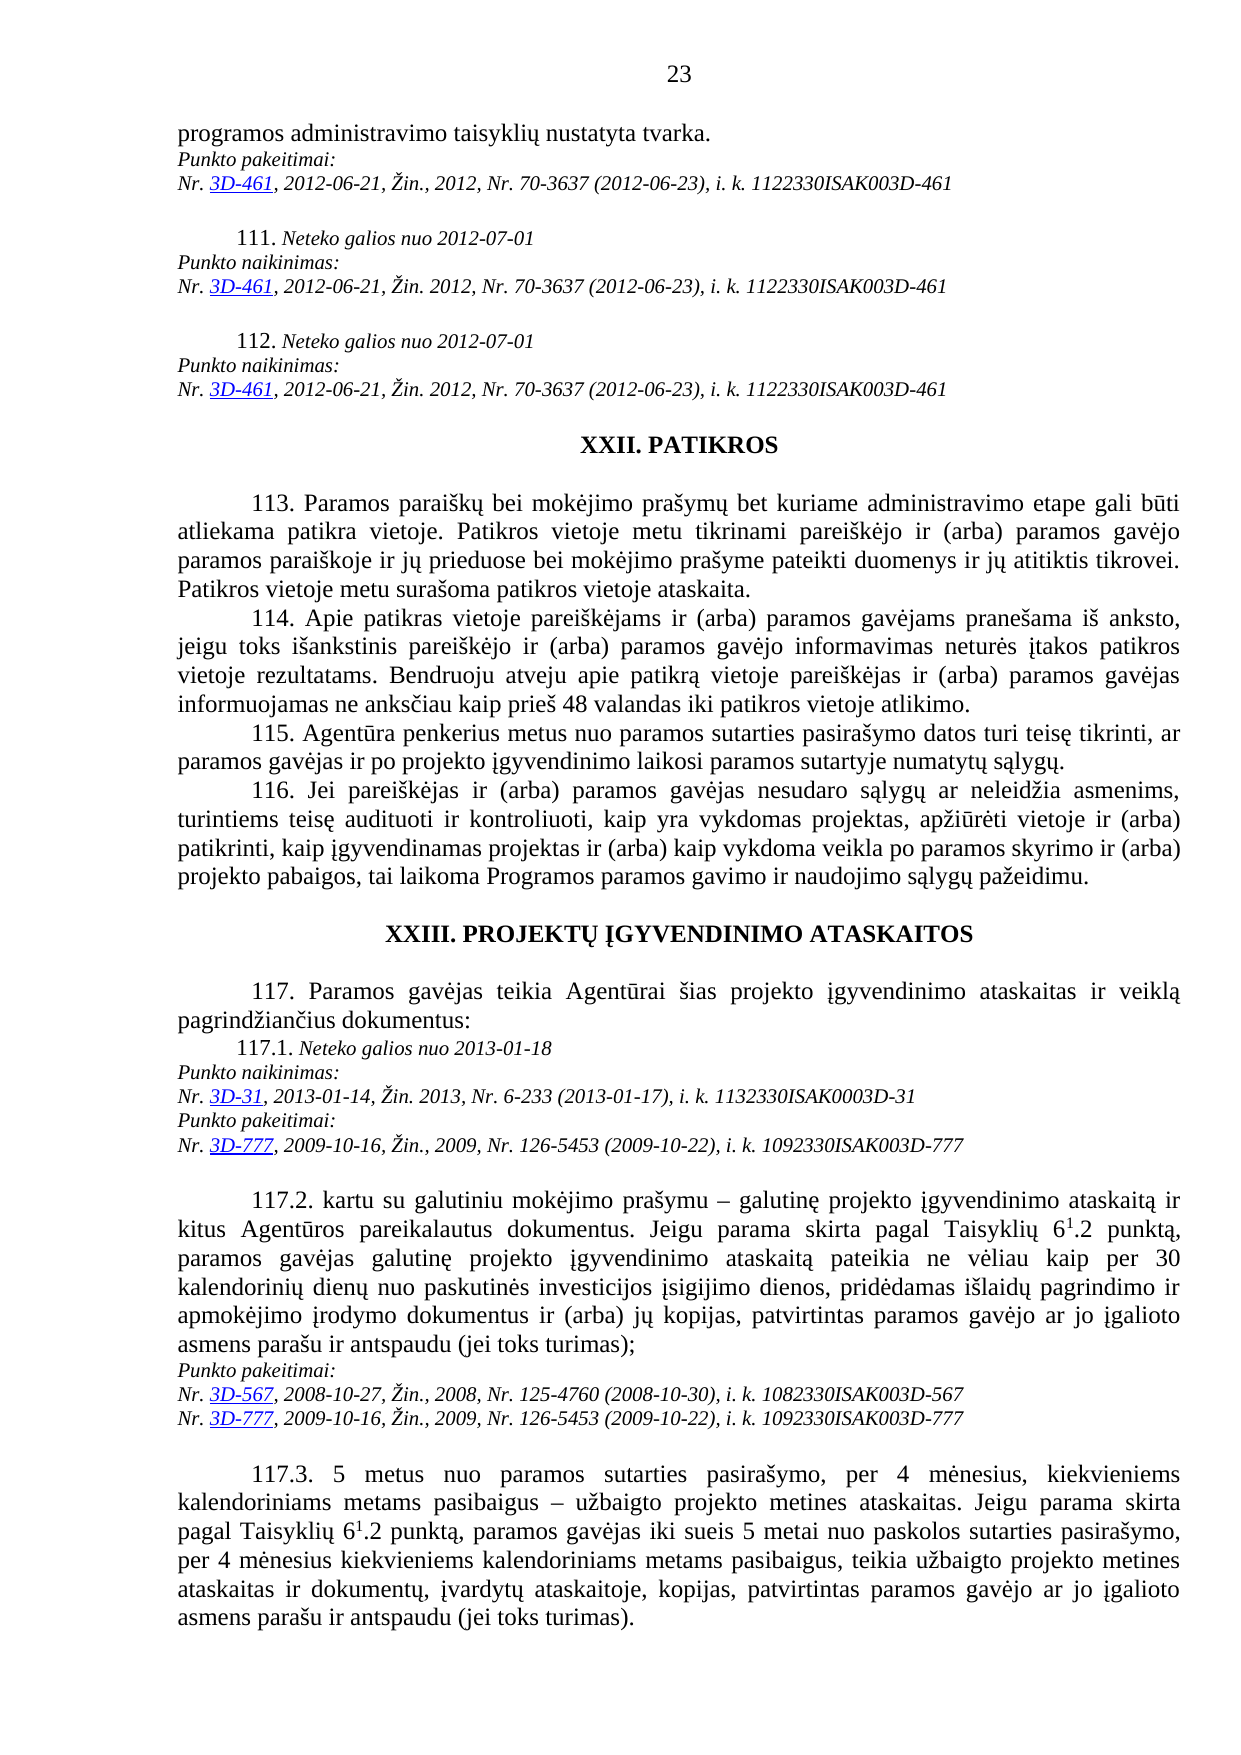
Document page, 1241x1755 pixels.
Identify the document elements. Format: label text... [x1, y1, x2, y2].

text programos administravimo taisyklių nustatyta tvarka. [177, 118, 1181, 147]
text Nr. 3D-461, 2012-06-21, Žin., 2012, Nr. 70-3637 (2012-06-23), i. k. 1122330ISAK003D-461 [177, 171, 1181, 195]
text Nr. 3D-461, 2012-06-21, Žin. 2012, Nr. 70-3637 (2012-06-23), i. k. 1122330ISAK003D-461 [177, 274, 1181, 298]
text 114. Apie patikras vietoje pareiškėjams ir (arba) paramos gavėjams pranešama iš anksto, jeigu toks išankstinis pareiškėjo ir (arba) paramos gavėjo informavimas neturės įtakos patikros vietoje rezultatams. Bendruoju atveju apie patikrą vietoje pareiškėjas ir (arba) paramos gavėjas informuojamas ne anksčiau kaip prieš 48 valandas iki patikros vietoje atlikimo. [177, 603, 1181, 718]
text 117.1. Neteko galios nuo 2013-01-18 [177, 1034, 1181, 1060]
text 116. Jei pareiškėjas ir (arba) paramos gavėjas nesudaro sąlygų ar neleidžia asmenims, turintiems teisę audituoti ir kontroliuoti, kaip yra vykdomas projektas, apžiūrėti vietoje ir (arba) patikrinti, kaip įgyvendinamas projektas ir (arba) kaip vykdoma veikla po paramos skyrimo ir (arba) projekto pabaigos, tai laikoma Programos paramos gavimo ir naudojimo sąlygų pažeidimu. [177, 775, 1181, 890]
text Nr. 3D-461, 2012-06-21, Žin. 2012, Nr. 70-3637 (2012-06-23), i. k. 1122330ISAK003D-461 [177, 377, 1181, 401]
text Punkto pakeitimai: [177, 147, 1181, 171]
text Nr. 3D-31, 2013-01-14, Žin. 2013, Nr. 6-233 (2013-01-17), i. k. 1132330ISAK0003D-31 [177, 1084, 1181, 1108]
text Punkto naikinimas: [177, 353, 1181, 377]
text 111. Neteko galios nuo 2012-07-01 [177, 224, 1181, 250]
text Punkto naikinimas: [177, 1060, 1181, 1084]
text Nr. 3D-777, 2009-10-16, Žin., 2009, Nr. 126-5453 (2009-10-22), i. k. 1092330ISAK003D-777 [177, 1132, 1181, 1157]
text XXII. PATIKROS [177, 430, 1181, 459]
text XXIII. PROJEKTŲ ĮGYVENDINIMO ATASKAITOS [177, 919, 1181, 948]
text 112. Neteko galios nuo 2012-07-01 [177, 327, 1181, 353]
text Punkto naikinimas: [177, 250, 1181, 274]
text 117.3. 5 metus nuo paramos sutarties pasirašymo, per 4 mėnesius, kiekvieniems kalendoriniams metams pasibaigus – užbaigto projekto metines ataskaitas. Jeigu parama skirta pagal Taisyklių 61.2 punktą, paramos gavėjas iki sueis 5 metai nuo paskolos sutarties pasirašymo, per 4 mėnesius kiekvieniems kalendoriniams metams pasibaigus, teikia užbaigto projekto metines ataskaitas ir dokumentų, įvardytų ataskaitoje, kopijas, patvirtintas paramos gavėjo ar jo įgalioto asmens parašu ir antspaudu (jei toks turimas). [177, 1459, 1181, 1631]
text Punkto pakeitimai: [177, 1108, 1181, 1132]
text 115. Agentūra penkerius metus nuo paramos sutarties pasirašymo datos turi teisę tikrinti, ar paramos gavėjas ir po projekto įgyvendinimo laikosi paramos sutartyje numatytų sąlygų. [177, 718, 1181, 775]
text Nr. 3D-777, 2009-10-16, Žin., 2009, Nr. 126-5453 (2009-10-22), i. k. 1092330ISAK003D-777 [177, 1406, 1181, 1430]
text Punkto pakeitimai: [177, 1358, 1181, 1382]
text 117.2. kartu su galutiniu mokėjimo prašymu – galutinę projekto įgyvendinimo ataskaitą ir kitus Agentūros pareikalautus dokumentus. Jeigu parama skirta pagal Taisyklių 61.2 punktą, paramos gavėjas galutinę projekto įgyvendinimo ataskaitą pateikia ne vėliau kaip per 30 kalendorinių dienų nuo paskutinės investicijos įsigijimo dienos, pridėdamas išlaidų pagrindimo ir apmokėjimo įrodymo dokumentus ir (arba) jų kopijas, patvirtintas paramos gavėjo ar jo įgalioto asmens parašu ir antspaudu (jei toks turimas); [177, 1185, 1181, 1358]
text 117. Paramos gavėjas teikia Agentūrai šias projekto įgyvendinimo ataskaitas ir veiklą pagrindžiančius dokumentus: [177, 976, 1181, 1034]
text 113. Paramos paraiškų bei mokėjimo prašymų bet kuriame administravimo etape gali būti atliekama patikra vietoje. Patikros vietoje metu tikrinami pareiškėjo ir (arba) paramos gavėjo paramos paraiškoje ir jų prieduose bei mokėjimo prašyme pateikti duomenys ir jų atitiktis tikrovei. Patikros vietoje metu surašoma patikros vietoje ataskaita. [177, 488, 1181, 603]
text Nr. 3D-567, 2008-10-27, Žin., 2008, Nr. 125-4760 (2008-10-30), i. k. 1082330ISAK003D-567 [177, 1382, 1181, 1406]
